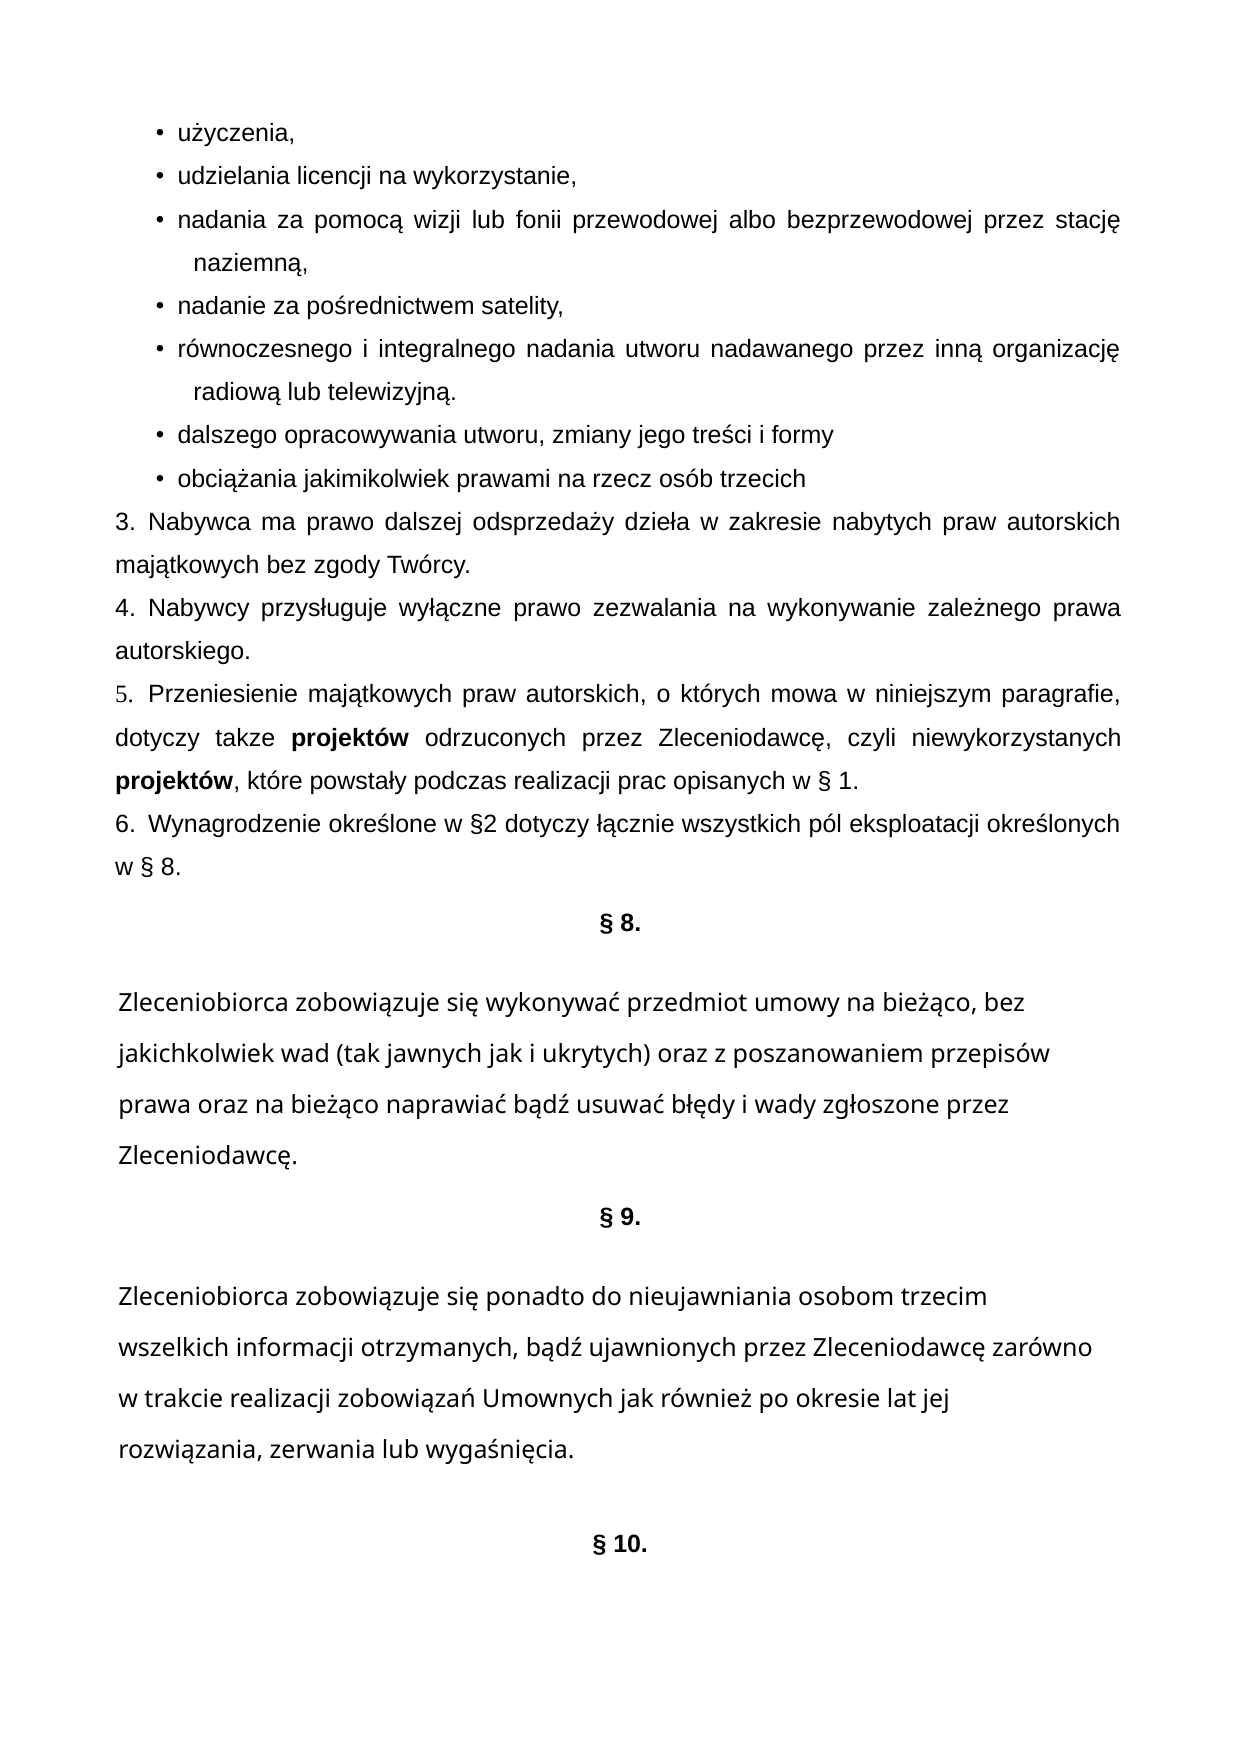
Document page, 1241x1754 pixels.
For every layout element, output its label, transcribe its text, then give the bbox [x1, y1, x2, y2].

text § 9. [118, 1202, 1122, 1230]
list nadania za pomocą wizji lub fonii przewodowej albo bezprzewodowej przez stację naziemną, [156, 204, 1122, 277]
text rozwiązania, zerwania lub wygaśnięcia. [118, 1432, 1122, 1466]
text w trakcie realizacji zobowiązań Umownych jak również po okresie lat jej [118, 1381, 1122, 1415]
list dalszego opracowywania utworu, zmiany jego treści i formy [156, 421, 1122, 449]
text § 8. [118, 908, 1122, 936]
list Wynagrodzenie określone w §2 dotyczy łącznie wszystkich pól eksploatacji określonych w § 8. [115, 809, 1122, 881]
list Przeniesienie majątkowych praw autorskich, o których mowa w niniejszym paragrafie, dotyczy takze projektów odrzuconych przez Zleceniodawcę, czyli niewykorzystanych projektów, które powstały podczas realizacji prac opisanych w § 1. [115, 679, 1122, 794]
list użyczenia, [156, 118, 1122, 147]
list Nabywca ma prawo dalszej odsprzedaży dzieła w zakresie nabytych praw autorskich majątkowych bez zgody Twórcy. [115, 507, 1122, 579]
text Zleceniobiorca zobowiązuje się ponadto do nieujawniania osobom trzecim [118, 1279, 1122, 1313]
text § 10. [118, 1529, 1122, 1558]
text prawa oraz na bieżąco naprawiać bądź usuwać błędy i wady zgłoszone przez [118, 1087, 1122, 1121]
text Zleceniobiorca zobowiązuje się wykonywać przedmiot umowy na bieżąco, bez [118, 985, 1122, 1019]
text wszelkich informacji otrzymanych, bądź ujawnionych przez Zleceniodawcę zarówno [118, 1330, 1122, 1364]
list obciążania jakimikolwiek prawami na rzecz osób trzecich [156, 464, 1122, 493]
list równoczesnego i integralnego nadania utworu nadawanego przez inną organizację radiową lub telewizyjną. [156, 334, 1122, 406]
list nadanie za pośrednictwem satelity, [156, 291, 1122, 320]
list udzielania licencji na wykorzystanie, [156, 161, 1122, 190]
text Zleceniodawcę. [118, 1138, 1122, 1172]
list Nabywcy przysługuje wyłączne prawo zezwalania na wykonywanie zależnego prawa autorskiego. [115, 593, 1122, 665]
text jakichkolwiek wad (tak jawnych jak i ukrytych) oraz z poszanowaniem przepisów [118, 1036, 1122, 1070]
